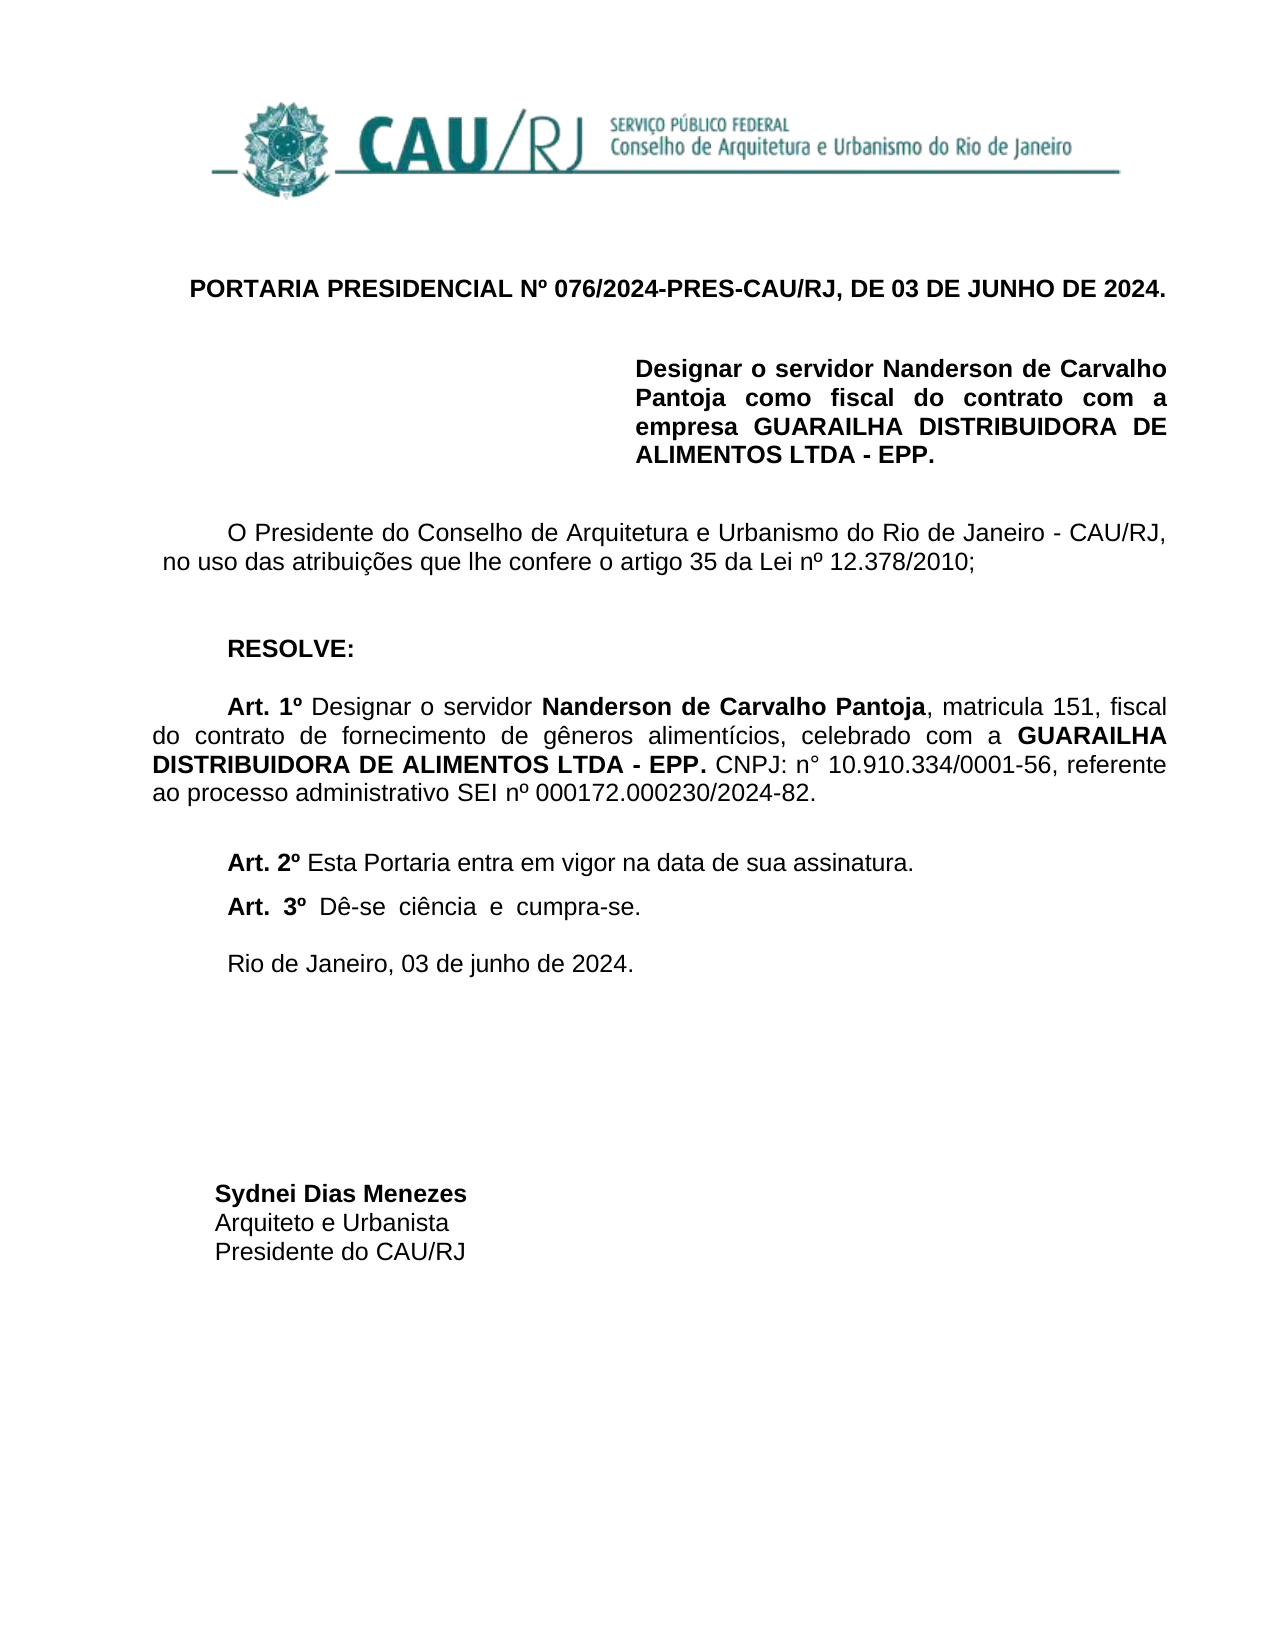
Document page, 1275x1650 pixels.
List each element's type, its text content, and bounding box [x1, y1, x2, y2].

text Art. 2º Esta Portaria entra em vigor na data de sua assinatura. [227, 848, 1179, 876]
text Arquiteto e Urbanista [139, 1208, 1179, 1236]
text Art. 3º Dê-se ciência e cumpra-se. Rio de Janeiro, 03 de junho de 2024. [227, 891, 642, 978]
text Designar o servidor Nanderson de Carvalho Pantoja como fiscal do contrato com a empresa GUARAILHA DISTRIBUIDORA DE ALIMENTOS LTDA - EPP. [635, 354, 1168, 469]
text Sydnei Dias Menezes [139, 1179, 1179, 1208]
picture [211, 102, 1121, 200]
text Art. 1º Designar o servidor Nanderson de Carvalho Pantoja, matricula 151, fiscal do contrato de fornecimento de gêneros alimentícios, celebrado com a GUARAILHA DISTRIBUIDORA DE ALIMENTOS LTDA - EPP. CNPJ: n° 10.910.334/0001-56, referente ao processo administrativo SEI nº 000172.000230/2024-82. [152, 692, 1167, 807]
subtitle RESOLVE: [227, 634, 1179, 663]
text O Presidente do Conselho de Arquitetura e Urbanismo do Rio de Janeiro - CAU/RJ, no uso das atribuições que lhe confere o artigo 35 da Lei nº 12.378/2010; [162, 518, 1168, 576]
text Presidente do CAU/RJ [139, 1236, 1179, 1265]
subtitle PORTARIA PRESIDENCIAL Nº 076/2024-PRES-CAU/RJ, DE 03 DE JUNHO DE 2024. [189, 274, 1179, 303]
